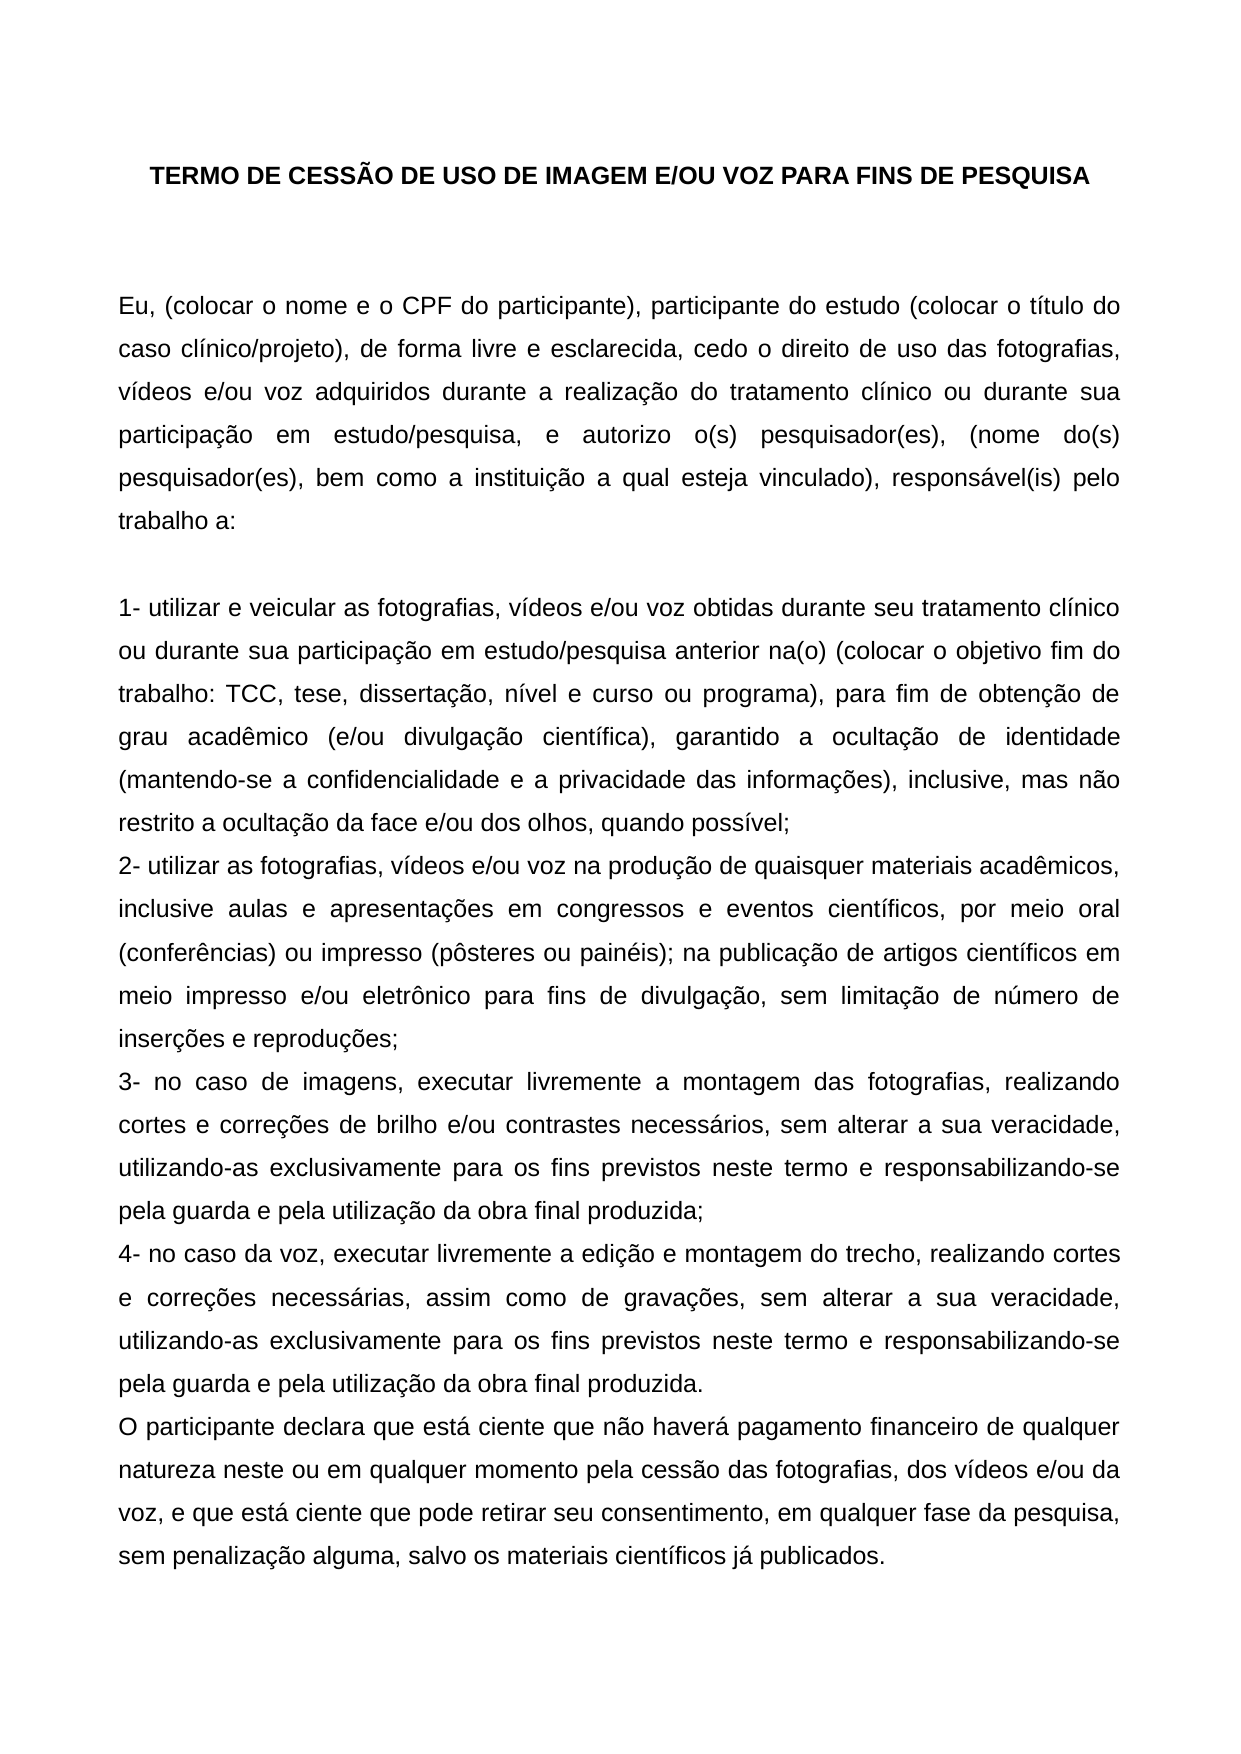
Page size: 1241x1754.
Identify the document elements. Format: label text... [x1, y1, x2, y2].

text 4- no caso da voz, executar livremente a edição e montagem do trecho, realizando cortes e correções necessárias, assim como de gravações, sem alterar a sua veracidade, utilizando-as exclusivamente para os fins previstos neste termo e responsabilizando-se pela guarda e pela utilização da obra final produzida. [118, 1239, 1122, 1397]
text Eu, (colocar o nome e o CPF do participante), participante do estudo (colocar o título do caso clínico/projeto), de forma livre e esclarecida, cedo o direito de uso das fotografias, vídeos e/ou voz adquiridos durante a realização do tratamento clínico ou durante sua participação em estudo/pesquisa, e autorizo o(s) pesquisador(es), (nome do(s) pesquisador(es), bem como a instituição a qual esteja vinculado), responsável(is) pelo trabalho a: [118, 291, 1122, 535]
text TERMO DE CESSÃO DE USO DE IMAGEM E/OU VOZ PARA FINS DE PESQUISA [118, 161, 1122, 190]
text O participante declara que está ciente que não haverá pagamento financeiro de qualquer natureza neste ou em qualquer momento pela cessão das fotografias, dos vídeos e/ou da voz, e que está ciente que pode retirar seu consentimento, em qualquer fase da pesquisa, sem penalização alguma, salvo os materiais científicos já publicados. [118, 1412, 1122, 1570]
text 2- utilizar as fotografias, vídeos e/ou voz na produção de quaisquer materiais acadêmicos, inclusive aulas e apresentações em congressos e eventos científicos, por meio oral (conferências) ou impresso (pôsteres ou painéis); na publicação de artigos científicos em meio impresso e/ou eletrônico para fins de divulgação, sem limitação de número de inserções e reproduções; [118, 851, 1122, 1052]
text 3- no caso de imagens, executar livremente a montagem das fotografias, realizando cortes e correções de brilho e/ou contrastes necessários, sem alterar a sua veracidade, utilizando-as exclusivamente para os fins previstos neste termo e responsabilizando-se pela guarda e pela utilização da obra final produzida; [118, 1067, 1122, 1225]
text 1- utilizar e veicular as fotografias, vídeos e/ou voz obtidas durante seu tratamento clínico ou durante sua participação em estudo/pesquisa anterior na(o) (colocar o objetivo fim do trabalho: TCC, tese, dissertação, nível e curso ou programa), para fim de obtenção de grau acadêmico (e/ou divulgação científica), garantido a ocultação de identidade (mantendo-se a confidencialidade e a privacidade das informações), inclusive, mas não restrito a ocultação da face e/ou dos olhos, quando possível; [118, 592, 1122, 837]
